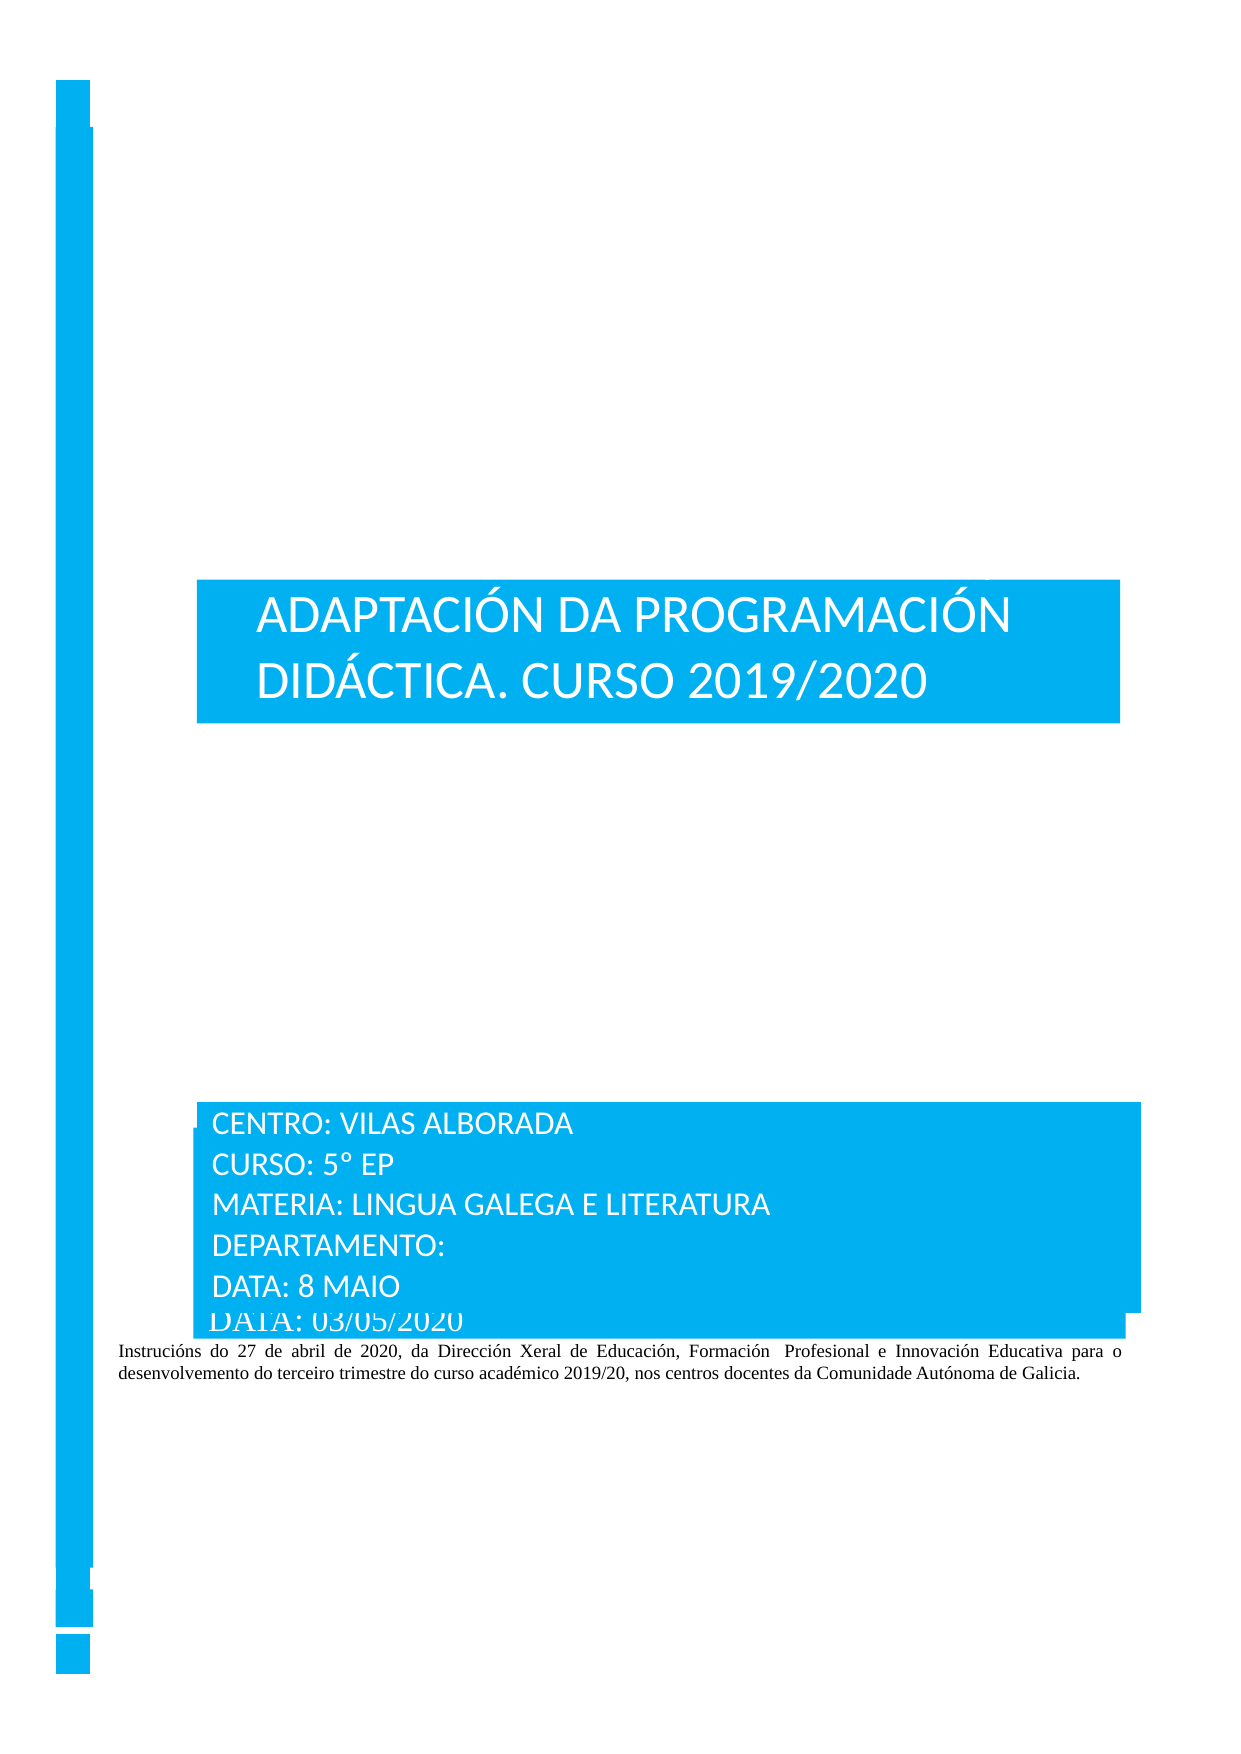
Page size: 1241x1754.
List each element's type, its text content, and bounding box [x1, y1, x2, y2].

text Instrucións do 27 de abril de 2020, da Dirección Xeral de Educación, Formación Profesional e Innovación Educativa para o desenvolvemento do terceiro trimestre do curso académico 2019/20, nos centros docentes da Comunidade Autónoma de Galicia. [118, 1269, 1122, 1383]
text CURSO: 5º EP [212, 1142, 1141, 1183]
text Adaptación DA PROGRAMACIÓN Didáctica. cURSO 2019/2020 [256, 580, 1120, 712]
text DATA: 8 MAIO [212, 1265, 1141, 1305]
text MATERIA: LINGUA GALEGA E LITERATURA [212, 1183, 1141, 1224]
text cENTRO: VILAS ALBORADA [212, 1102, 1141, 1142]
text DEPARTAMENTO: [212, 1224, 1141, 1265]
